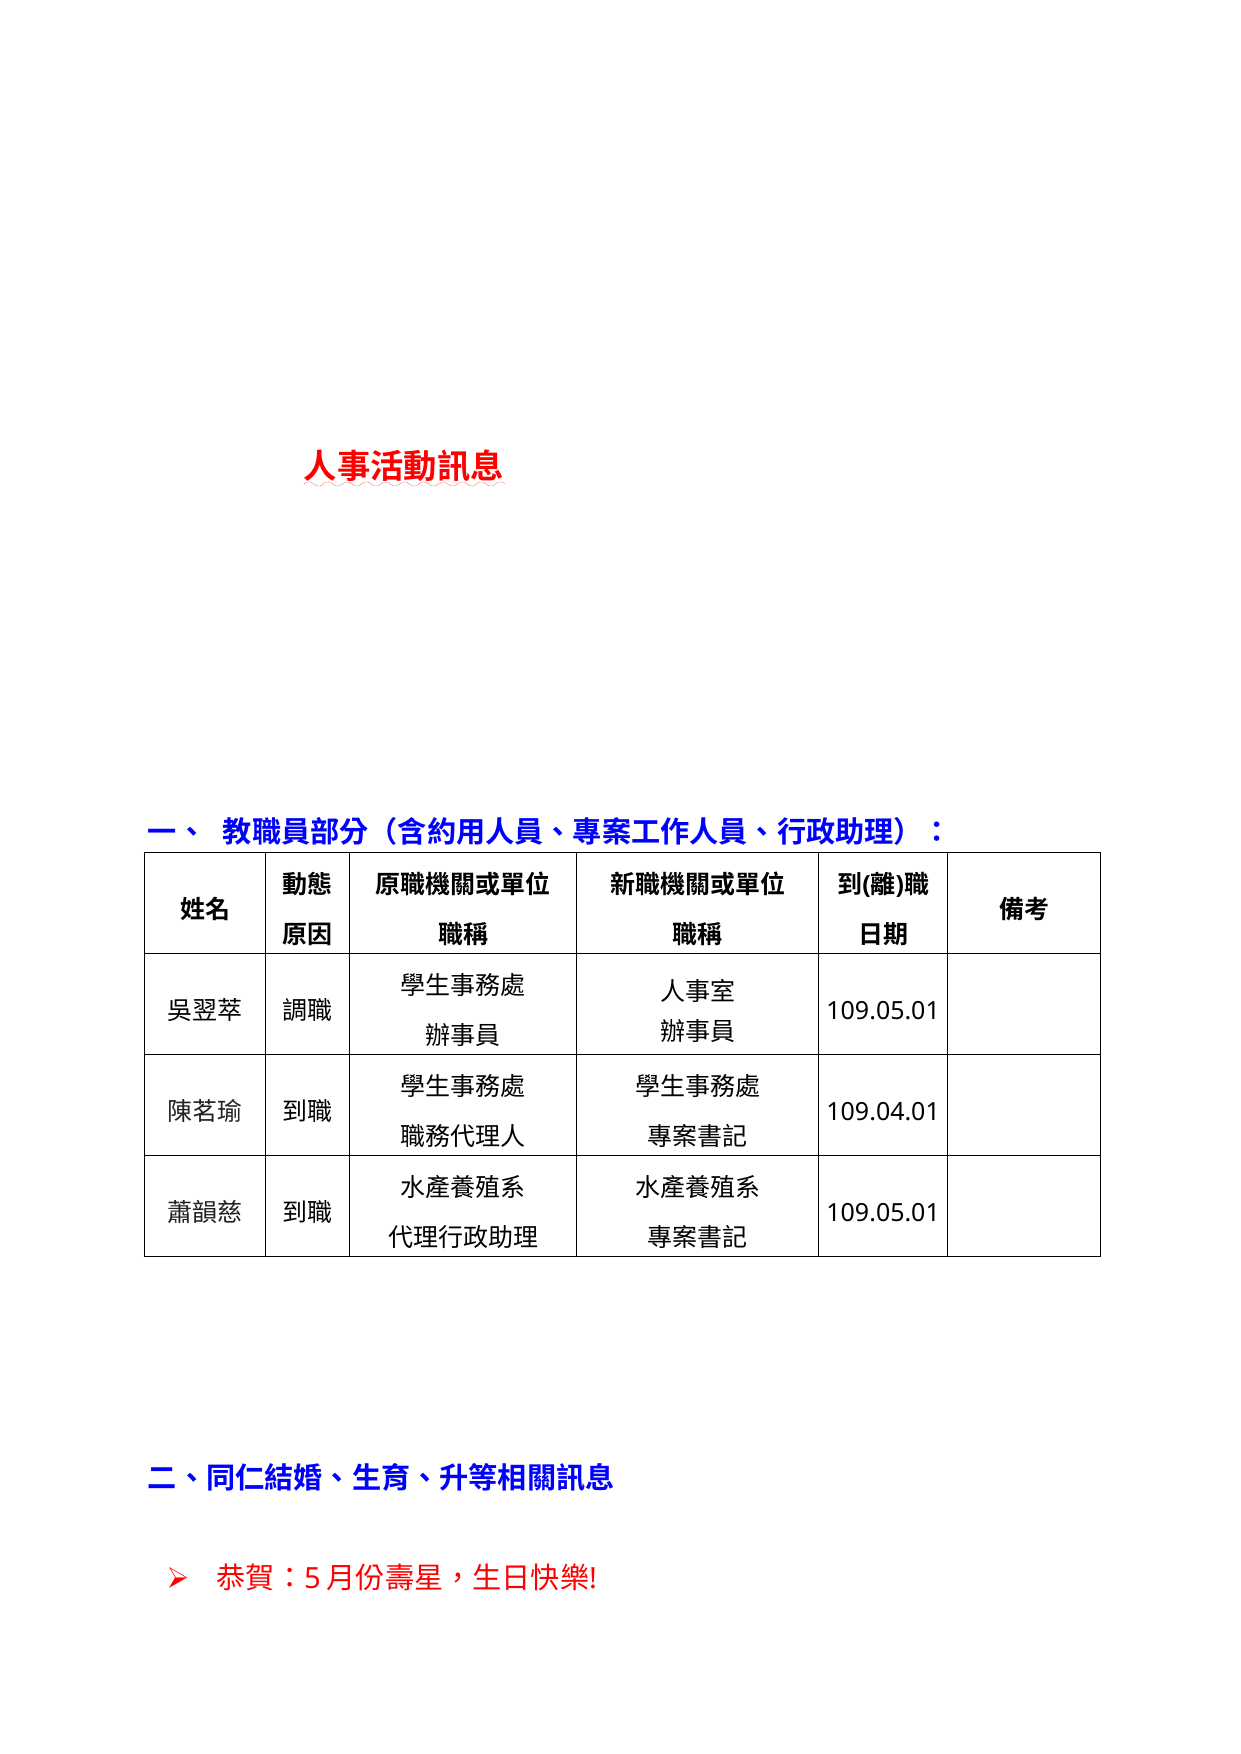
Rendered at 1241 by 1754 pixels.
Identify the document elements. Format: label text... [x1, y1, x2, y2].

table_header 原職機關或單位 職稱 [350, 853, 576, 953]
list 教職員部分（含約用人員、專案工作人員、行政助理）： [148, 802, 1144, 852]
table_header 新職機關或單位 職稱 [577, 853, 818, 953]
table_cell 學生事務處 辦事員 [350, 954, 576, 1054]
table_cell [948, 1055, 1100, 1155]
table_cell 調職 [266, 954, 349, 1054]
table_cell 到職 [266, 1156, 349, 1256]
table_cell 吳翌萃 [145, 954, 265, 1054]
table_cell 到職 [266, 1055, 349, 1155]
table_cell [948, 1156, 1100, 1256]
table_header 動態 原因 [266, 853, 349, 953]
table_cell 蕭韻慈 [145, 1156, 265, 1256]
list 恭賀：5月份壽星，生日快樂! [166, 1549, 1144, 1599]
table_cell 學生事務處 專案書記 [577, 1055, 818, 1155]
table_cell 陳茗瑜 [145, 1055, 265, 1155]
table_header 到(離)職 日期 [819, 853, 947, 953]
table_cell 學生事務處 職務代理人 [350, 1055, 576, 1155]
table_cell 109.05.01 [819, 1156, 947, 1256]
table_cell 109.04.01 [819, 1055, 947, 1155]
table_cell 109.05.01 [819, 954, 947, 1054]
table_cell 水產養殖系 專案書記 [577, 1156, 818, 1256]
table_header 姓名 [145, 853, 265, 953]
table_cell 水產養殖系 代理行政助理 [350, 1156, 576, 1256]
text 人事活動訊息 [148, 427, 1144, 502]
table_header 備考 [948, 853, 1100, 953]
table_cell [948, 954, 1100, 1054]
text 二、同仁結婚、生育、升等相關訊息 [148, 1449, 1144, 1499]
table_cell 人事室 辦事員 [577, 954, 818, 1054]
